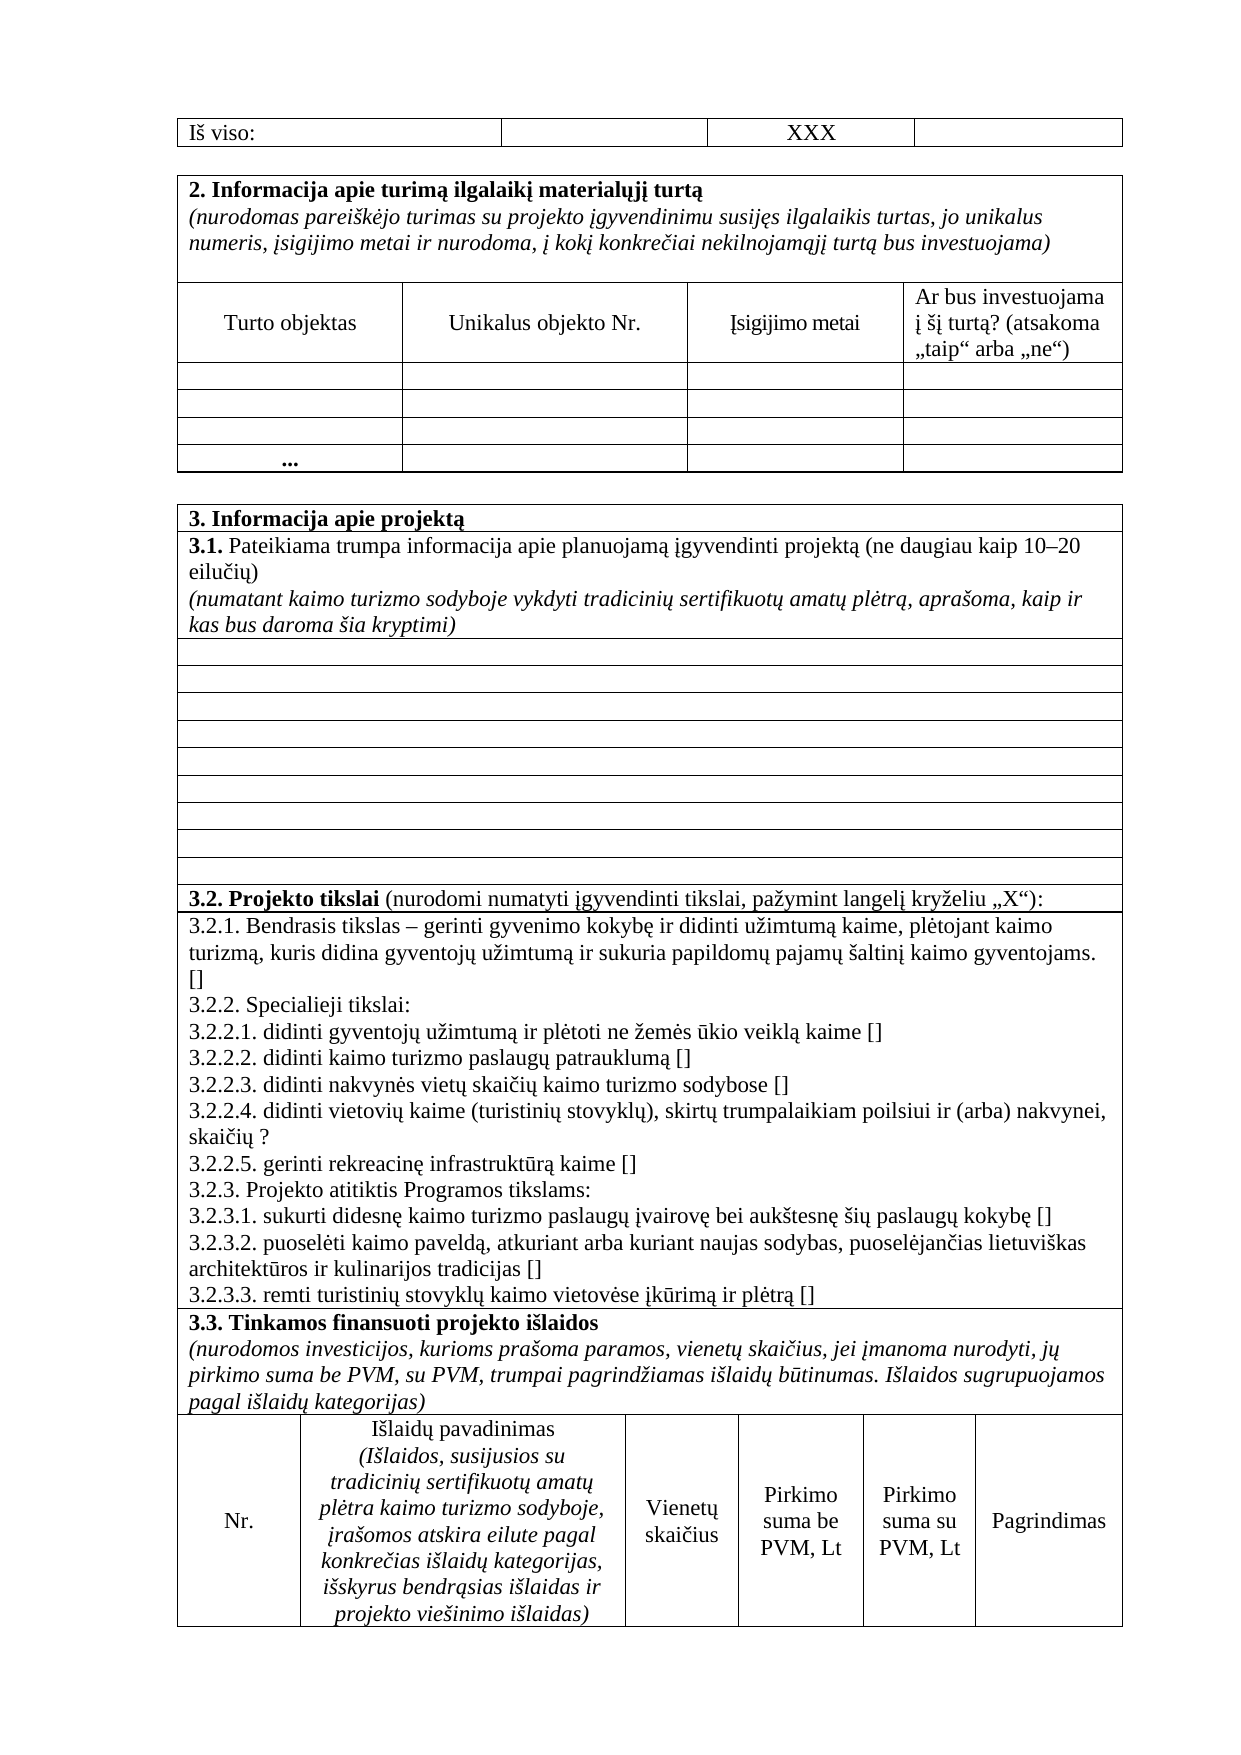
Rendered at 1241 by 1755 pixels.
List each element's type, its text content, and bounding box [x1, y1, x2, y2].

table_cell [403, 445, 687, 471]
table_cell Iš viso: [178, 119, 501, 146]
table_cell [904, 363, 1122, 389]
table_cell [904, 418, 1122, 444]
table_cell Įsigijimo metai [688, 283, 903, 362]
table_cell Pirkimo suma su PVM, Lt [864, 1415, 975, 1626]
table_cell [502, 119, 707, 146]
table_cell [688, 418, 903, 444]
table_cell [904, 390, 1122, 417]
table_cell [904, 445, 1122, 471]
table_cell [178, 776, 1122, 802]
table_cell Unikalus objekto Nr. [403, 283, 687, 362]
table_cell [688, 390, 903, 417]
table_cell Turto objektas [178, 283, 402, 362]
table_cell [178, 748, 1122, 774]
table_cell Vienetų skaičius [626, 1415, 738, 1626]
table_cell [688, 445, 903, 471]
table_cell [178, 721, 1122, 747]
table_cell [688, 363, 903, 389]
table_cell Nr. [178, 1415, 300, 1626]
table_cell [178, 639, 1122, 665]
table_header 2. Informacija apie turimą ilgalaikį materialųjį turtą (nurodomas pareiškėjo turimas su projekto įgyvendinimu susijęs ilgalaikis turtas, jo unikalus numeris, įsigijimo metai ir nurodoma, į kokį konkrečiai nekilnojamąjį turtą bus investuojama) [178, 176, 1122, 282]
table_cell Pirkimo suma be PVM, Lt [739, 1415, 863, 1626]
table_cell ... [178, 445, 402, 471]
table_cell [915, 119, 1122, 146]
table_cell 3.1. Pateikiama trumpa informacija apie planuojamą įgyvendinti projektą (ne daugiau kaip 10–20 eilučių) (numatant kaimo turizmo sodyboje vykdyti tradicinių sertifikuotų amatų plėtrą, aprašoma, kaip ir kas bus daroma šia kryptimi) [178, 532, 1122, 637]
table_cell [178, 363, 402, 389]
table_cell XXX [708, 119, 914, 146]
table_cell Pagrindimas [976, 1415, 1122, 1626]
table_cell Ar bus investuojama į šį turtą? (atsakoma „taip“ arba „ne“) [904, 283, 1122, 362]
table_cell [403, 363, 687, 389]
table_header 3. Informacija apie projektą [178, 505, 1122, 531]
table_cell [178, 858, 1122, 884]
table_cell [178, 418, 402, 444]
table_cell [403, 418, 687, 444]
table_cell [178, 693, 1122, 720]
table_cell Išlaidų pavadinimas (Išlaidos, susijusios su tradicinių sertifikuotų amatų plėtra kaimo turizmo sodyboje, įrašomos atskira eilute pagal konkrečias išlaidų kategorijas, išskyrus bendrąsias išlaidas ir projekto viešinimo išlaidas) [301, 1415, 625, 1626]
table_cell [178, 803, 1122, 829]
table_cell [178, 666, 1122, 692]
table_cell [178, 390, 402, 417]
table_cell 3.2.1. Bendrasis tikslas – gerinti gyvenimo kokybę ir didinti užimtumą kaime, plėtojant kaimo turizmą, kuris didina gyventojų užimtumą ir sukuria papildomų pajamų šaltinį kaimo gyventojams. [][] 3.2.2. Specialieji tikslai: 3.2.2.1. didinti gyventojų užimtumą ir plėtoti ne žemės ūkio veiklą kaime [][] 3.2.2.2. didinti kaimo turizmo paslaugų patrauklumą [][] 3.2.2.3. didinti nakvynės vietų skaičių kaimo turizmo sodybose [][] 3.2.2.4. didinti vietovių kaime (turistinių stovyklų), skirtų trumpalaikiam poilsiui ir (arba) nakvynei, skaičių ? 3.2.2.5. gerinti rekreacinę infrastruktūrą kaime [][] 3.2.3. Projekto atitiktis Programos tikslams: 3.2.3.1. sukurti didesnę kaimo turizmo paslaugų įvairovę bei aukštesnę šių paslaugų kokybę [][] 3.2.3.2. puoselėti kaimo paveldą, atkuriant arba kuriant naujas sodybas, puoselėjančias lietuviškas architektūros ir kulinarijos tradicijas [][] 3.2.3.3. remti turistinių stovyklų kaimo vietovėse įkūrimą ir plėtrą [][] [178, 913, 1122, 1308]
table_cell [403, 390, 687, 417]
table_cell [178, 830, 1122, 857]
table_cell 3.2. Projekto tikslai (nurodomi numatyti įgyvendinti tikslai, pažymint langelį kryželiu „X“): [178, 885, 1122, 911]
table_cell 3.3. Tinkamos finansuoti projekto išlaidos (nurodomos investicijos, kurioms prašoma paramos, vienetų skaičius, jei įmanoma nurodyti, jų pirkimo suma be PVM, su PVM, trumpai pagrindžiamas išlaidų būtinumas. Išlaidos sugrupuojamos pagal išlaidų kategorijas) [178, 1309, 1122, 1414]
